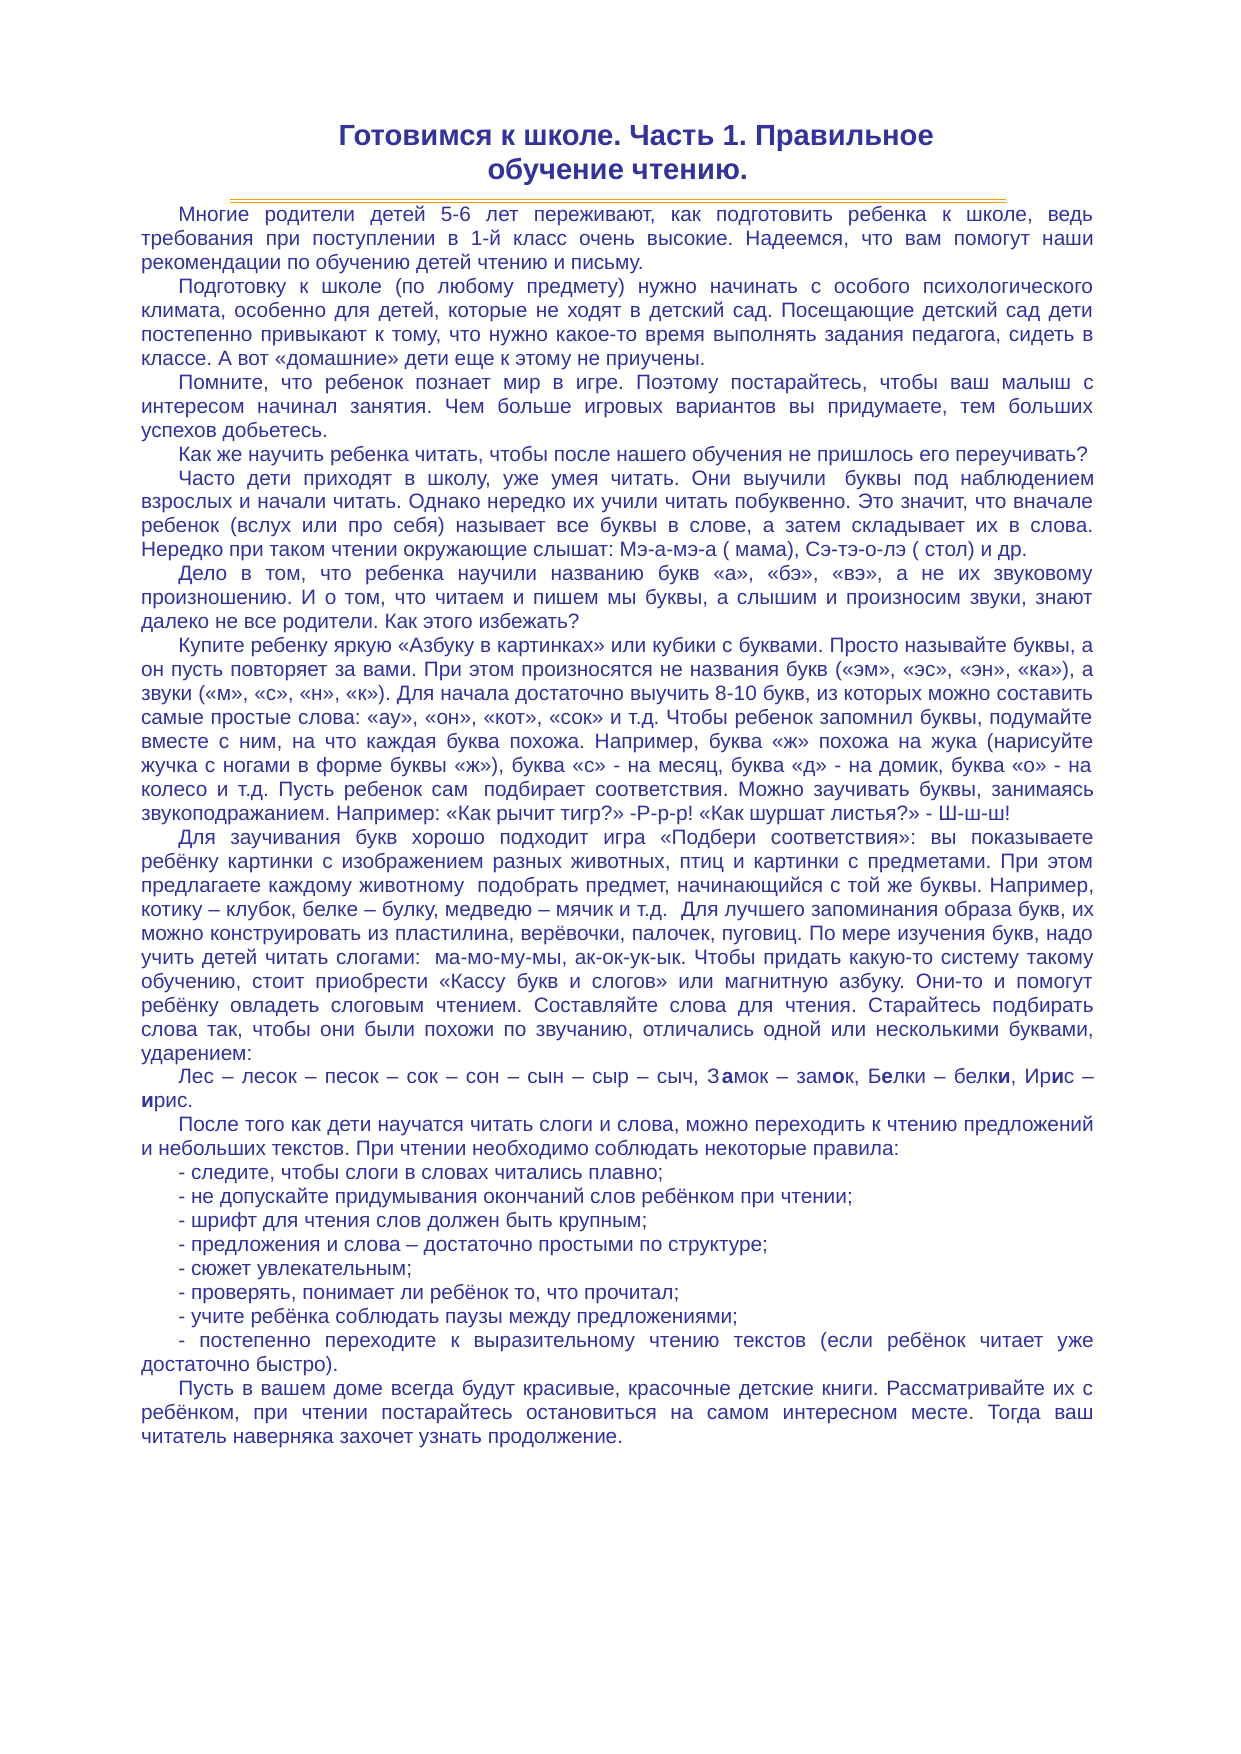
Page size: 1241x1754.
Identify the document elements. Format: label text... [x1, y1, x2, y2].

text - следите, чтобы слоги в словах читались плавно; [141, 1160, 1094, 1184]
text - не допускайте придумывания окончаний слов ребёнком при чтении; [141, 1184, 1094, 1208]
text Купите ребенку яркую «Азбуку в картинках» или кубики с буквами. Просто называйте буквы, а он пусть повторяет за вами. При этом произносятся не названия букв («эм», «эс», «эн», «ка»), а звуки («м», «с», «н», «к»). Для начала достаточно выучить 8-10 букв, из которых можно составить самые простые слова: «ау», «он», «кот», «сок» и т.д. Чтобы ребенок запомнил буквы, подумайте вместе с ним, на что каждая буква похожа. Например, буква «ж» похожа на жука (нарисуйте жучка с ногами в форме буквы «ж»), буква «с» - на месяц, буква «д» - на домик, буква «о» - на колесо и т.д. Пусть ребенок сам подбирает соответствия. Можно заучивать буквы, занимаясь звукоподражанием. Например: «Как рычит тигр?» -Р-р-р! «Как шуршат листья?» - Ш-ш-ш! [141, 633, 1094, 825]
text - сюжет увлекательным; [141, 1256, 1094, 1280]
text После того как дети научатся читать слоги и слова, можно переходить к чтению предложений и небольших текстов. При чтении необходимо соблюдать некоторые правила: [141, 1112, 1094, 1160]
text Многие родители детей 5-6 лет переживают, как подготовить ребенка к школе, ведь требования при поступлении в 1-й класс очень высокие. Надеемся, что вам помогут наши рекомендации по обучению детей чтению и письму. [141, 202, 1094, 274]
text - постепенно переходите к выразительному чтению текстов (если ребёнок читает уже достаточно быстро). [141, 1328, 1094, 1376]
text - проверять, понимает ли ребёнок то, что прочитал; [141, 1280, 1094, 1304]
text Как же научить ребенка читать, чтобы после нашего обучения не пришлось его переучивать? [141, 441, 1094, 465]
text Дело в том, что ребенка научили названию букв «а», «бэ», «вэ», а не их звуковому произношению. И о том, что читаем и пишем мы буквы, а слышим и произносим звуки, знают далеко не все родители. Как этого избежать? [141, 561, 1094, 633]
text - учите ребёнка соблюдать паузы между предложениями; [141, 1304, 1094, 1328]
text Часто дети приходят в школу, уже умея читать. Они выучили буквы под наблюдением взрослых и начали читать. Однако нередко их учили читать побуквенно. Это значит, что вначале ребенок (вслух или про себя) называет все буквы в слове, а затем складывает их в слова. Нередко при таком чтении окружающие слышат: Мэ-а-мэ-а ( мама), Сэ-тэ-о-лэ ( стол) и др. [141, 465, 1094, 561]
text Пусть в вашем доме всегда будут красивые, красочные детские книги. Рассматривайте их с ребёнком, при чтении постарайтесь остановиться на самом интересном месте. Тогда ваш читатель наверняка захочет узнать продолжение. [141, 1376, 1094, 1448]
text - шрифт для чтения слов должен быть крупным; [141, 1208, 1094, 1232]
text Подготовку к школе (по любому предмету) нужно начинать с особого психологического климата, особенно для детей, которые не ходят в детский сад. Посещающие детский сад дети постепенно привыкают к тому, что нужно какое-то время выполнять задания педагога, сидеть в классе. А вот «домашние» дети еще к этому не приучены. [141, 274, 1094, 369]
text Лес – лесок – песок – сок – сон – сын – сыр – сыч, Замок – замок, Белки – белки, Ирис – ирис. [141, 1064, 1094, 1112]
text Помните, что ребенок познает мир в игре. Поэтому постарайтесь, чтобы ваш малыш с интересом начинал занятия. Чем больше игровых вариантов вы придумаете, тем больших успехов добьетесь. [141, 369, 1094, 441]
text Готовимся к школе. Часть 1. Правильное обучение чтению. [229, 118, 1006, 185]
text - предложения и слова – достаточно простыми по структуре; [141, 1232, 1094, 1256]
text Для заучивания букв хорошо подходит игра «Подбери соответствия»: вы показываете ребёнку картинки с изображением разных животных, птиц и картинки с предметами. При этом предлагаете каждому животному подобрать предмет, начинающийся с той же буквы. Например, котику – клубок, белке – булку, медведю – мячик и т.д. Для лучшего запоминания образа букв, их можно конструировать из пластилина, верёвочки, палочек, пуговиц. По мере изучения букв, надо учить детей читать слогами: ма-мо-му-мы, ак-ок-ук-ык. Чтобы придать какую-то систему такому обучению, стоит приобрести «Кассу букв и слогов» или магнитную азбуку. Они-то и помогут ребёнку овладеть слоговым чтением. Составляйте слова для чтения. Старайтесь подбирать слова так, чтобы они были похожи по звучанию, отличались одной или несколькими буквами, ударением: [141, 825, 1094, 1064]
